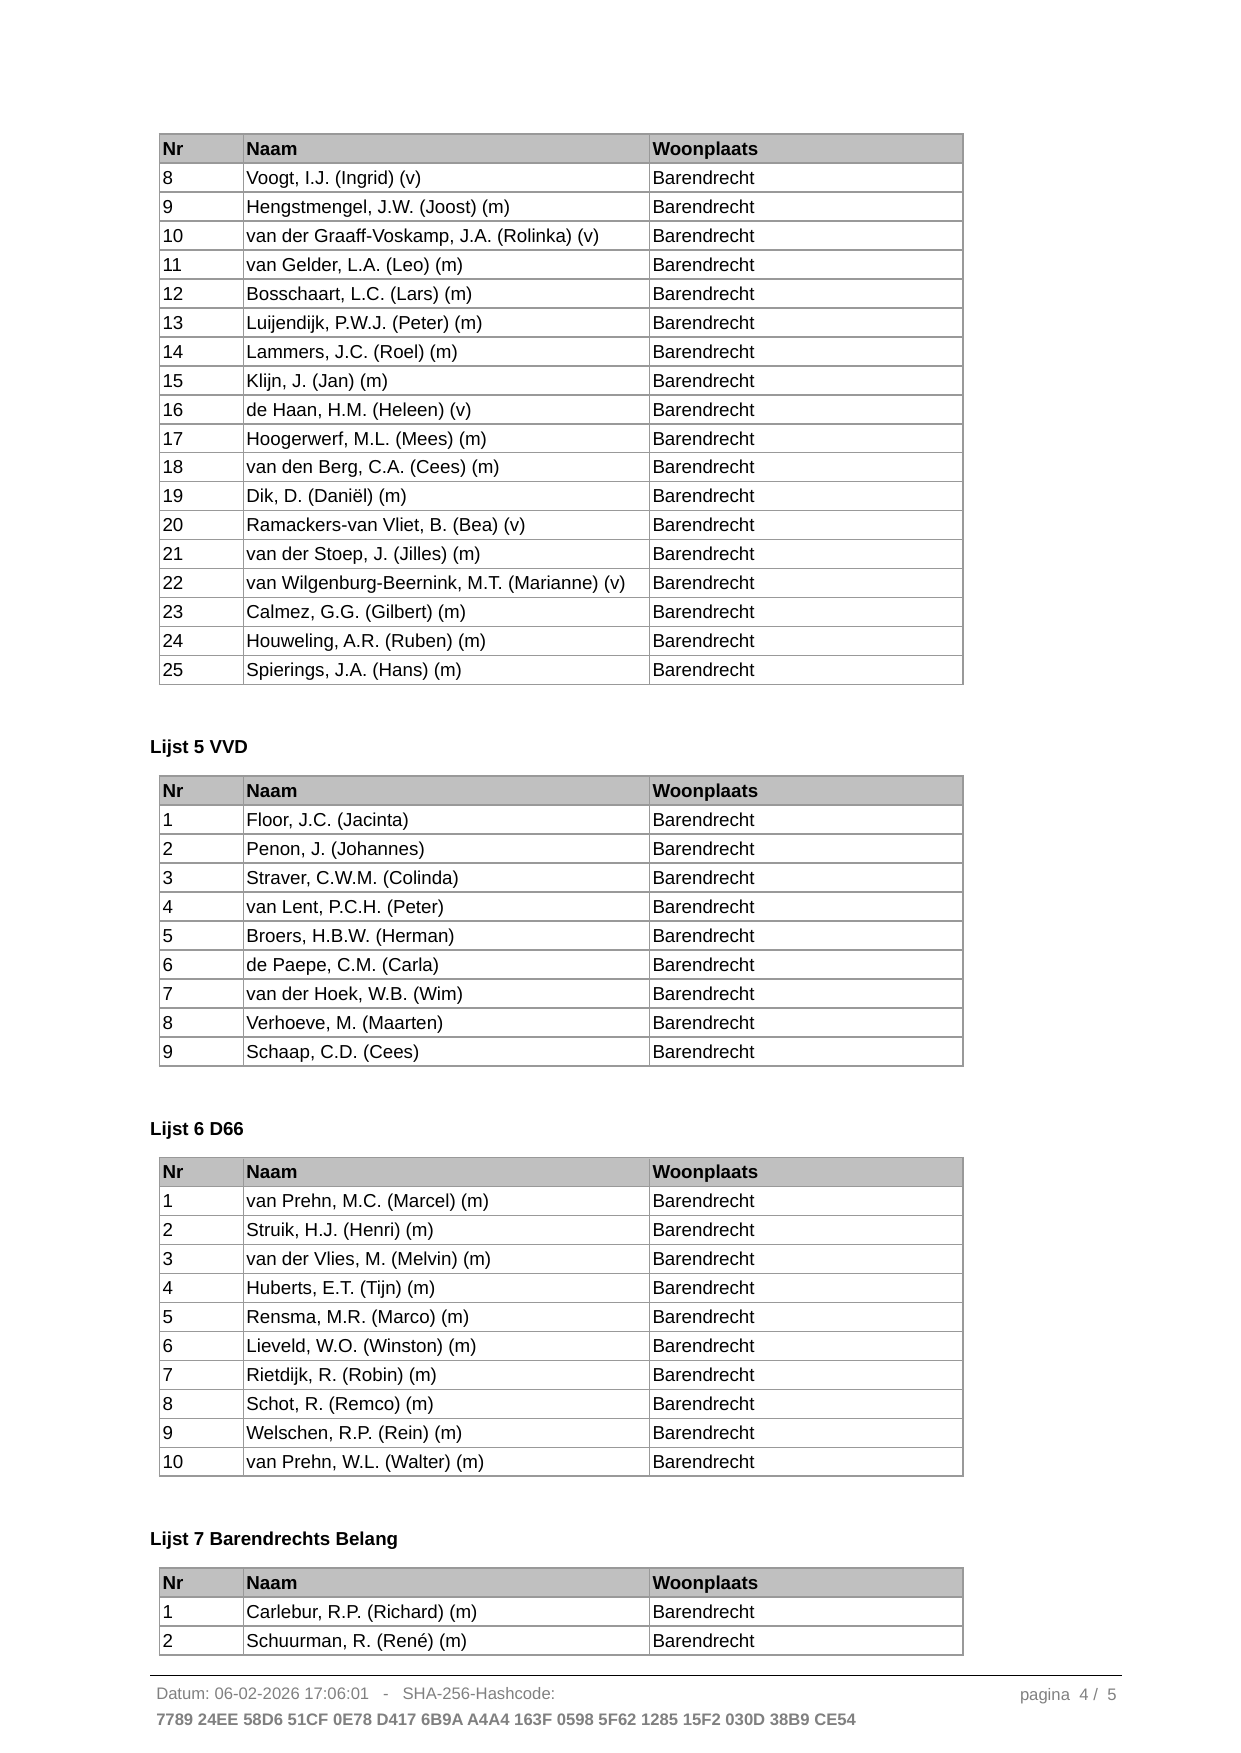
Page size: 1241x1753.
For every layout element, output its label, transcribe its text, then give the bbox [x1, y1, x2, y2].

table_cell Barendrecht [650, 280, 962, 307]
table_cell Barendrecht [650, 922, 962, 949]
table_cell van der Vlies, M. (Melvin) (m) [244, 1245, 649, 1273]
table_cell Dik, D. (Daniël) (m) [244, 482, 649, 510]
table_cell Rietdijk, R. (Robin) (m) [244, 1361, 649, 1388]
table_cell 20 [160, 511, 243, 539]
table_cell 23 [160, 598, 243, 626]
table_cell Calmez, G.G. (Gilbert) (m) [244, 598, 649, 626]
table_cell 24 [160, 627, 243, 654]
table_cell Struik, H.J. (Henri) (m) [244, 1216, 649, 1244]
table_cell 2 [160, 1216, 243, 1244]
table_cell 2 [160, 835, 243, 862]
table_cell van der Graaff-Voskamp, J.A. (Rolinka) (v) [244, 222, 649, 249]
table_cell Schot, R. (Remco) (m) [244, 1390, 649, 1417]
table_cell Huberts, E.T. (Tijn) (m) [244, 1274, 649, 1302]
table_cell van Prehn, W.L. (Walter) (m) [244, 1448, 649, 1475]
table_cell Barendrecht [650, 951, 962, 978]
table_cell Schaap, C.D. (Cees) [244, 1038, 649, 1065]
table_cell Barendrecht [650, 540, 962, 568]
table_cell de Paepe, C.M. (Carla) [244, 951, 649, 978]
table_cell Barendrecht [650, 1419, 962, 1446]
table_cell 9 [160, 1038, 243, 1065]
table_cell Carlebur, R.P. (Richard) (m) [244, 1598, 649, 1625]
table_cell 3 [160, 1245, 243, 1273]
table_cell 10 [160, 222, 243, 249]
table_header Nr [160, 1158, 243, 1186]
table_cell Barendrecht [650, 1245, 962, 1273]
table_header Nr [160, 1569, 243, 1596]
table_cell 15 [160, 367, 243, 394]
table_cell van der Stoep, J. (Jilles) (m) [244, 540, 649, 568]
table_cell Barendrecht [650, 1303, 962, 1331]
table_cell 14 [160, 338, 243, 365]
table_header Woonplaats [650, 135, 962, 162]
table_cell Barendrecht [650, 1332, 962, 1359]
table_cell Barendrecht [650, 309, 962, 336]
text Lijst 7 Barendrechts Belang [150, 1528, 1122, 1549]
table_cell Barendrecht [650, 164, 962, 191]
table_cell Barendrecht [650, 806, 962, 833]
table_cell 7 [160, 1361, 243, 1388]
table_cell van den Berg, C.A. (Cees) (m) [244, 453, 649, 481]
table_cell 4 [160, 893, 243, 920]
table_cell 6 [160, 1332, 243, 1359]
table_cell 22 [160, 569, 243, 597]
table_cell Barendrecht [650, 1627, 962, 1654]
table_cell Barendrecht [650, 1274, 962, 1302]
table_cell Barendrecht [650, 627, 962, 654]
table_cell Luijendijk, P.W.J. (Peter) (m) [244, 309, 649, 336]
table_cell Barendrecht [650, 656, 962, 683]
table_cell Rensma, M.R. (Marco) (m) [244, 1303, 649, 1331]
table_cell Voogt, I.J. (Ingrid) (v) [244, 164, 649, 191]
table_header Woonplaats [650, 1158, 962, 1186]
table_cell van Wilgenburg-Beernink, M.T. (Marianne) (v) [244, 569, 649, 597]
table_cell 8 [160, 164, 243, 191]
text Lijst 5 VVD [150, 736, 1122, 758]
table_cell van Gelder, L.A. (Leo) (m) [244, 251, 649, 278]
table_header Woonplaats [650, 1569, 962, 1596]
table_cell 1 [160, 806, 243, 833]
table_header Naam [244, 1158, 649, 1186]
table_cell 1 [160, 1187, 243, 1215]
table_cell Hengstmengel, J.W. (Joost) (m) [244, 193, 649, 220]
table_cell Barendrecht [650, 511, 962, 539]
table_cell Barendrecht [650, 598, 962, 626]
table_cell Barendrecht [650, 367, 962, 394]
table_header Nr [160, 777, 243, 804]
table_header Nr [160, 135, 243, 162]
table_cell 13 [160, 309, 243, 336]
table_header Naam [244, 1569, 649, 1596]
table_cell Barendrecht [650, 864, 962, 891]
table_cell Straver, C.W.M. (Colinda) [244, 864, 649, 891]
table_cell 9 [160, 193, 243, 220]
table_cell Barendrecht [650, 1187, 962, 1215]
table_cell Barendrecht [650, 482, 962, 510]
table_cell Broers, H.B.W. (Herman) [244, 922, 649, 949]
table_header Naam [244, 135, 649, 162]
table_cell Bosschaart, L.C. (Lars) (m) [244, 280, 649, 307]
table_cell Barendrecht [650, 1216, 962, 1244]
table_cell 5 [160, 922, 243, 949]
table_cell Lieveld, W.O. (Winston) (m) [244, 1332, 649, 1359]
table_cell 4 [160, 1274, 243, 1302]
table_cell Verhoeve, M. (Maarten) [244, 1009, 649, 1036]
table_cell Penon, J. (Johannes) [244, 835, 649, 862]
table_cell Barendrecht [650, 1448, 962, 1475]
table_cell 7 [160, 980, 243, 1007]
table_cell 2 [160, 1627, 243, 1654]
table_cell Spierings, J.A. (Hans) (m) [244, 656, 649, 683]
table_cell Barendrecht [650, 251, 962, 278]
table_cell Barendrecht [650, 980, 962, 1007]
table_cell 17 [160, 425, 243, 452]
table_cell Welschen, R.P. (Rein) (m) [244, 1419, 649, 1446]
table_cell Klijn, J. (Jan) (m) [244, 367, 649, 394]
table_cell Barendrecht [650, 835, 962, 862]
table_cell Barendrecht [650, 893, 962, 920]
table_cell Barendrecht [650, 569, 962, 597]
table_cell 9 [160, 1419, 243, 1446]
table_cell Barendrecht [650, 193, 962, 220]
table_cell 6 [160, 951, 243, 978]
table_cell 16 [160, 396, 243, 423]
table_header Woonplaats [650, 777, 962, 804]
table_cell Barendrecht [650, 1390, 962, 1417]
text Lijst 6 D66 [150, 1118, 1122, 1139]
table_cell Barendrecht [650, 425, 962, 452]
table_cell Hoogerwerf, M.L. (Mees) (m) [244, 425, 649, 452]
table_cell 5 [160, 1303, 243, 1331]
table_cell 12 [160, 280, 243, 307]
table_header Naam [244, 777, 649, 804]
table_cell Barendrecht [650, 396, 962, 423]
table_cell Floor, J.C. (Jacinta) [244, 806, 649, 833]
table_cell van Lent, P.C.H. (Peter) [244, 893, 649, 920]
table_cell Ramackers-van Vliet, B. (Bea) (v) [244, 511, 649, 539]
table_cell 10 [160, 1448, 243, 1475]
table_cell 8 [160, 1009, 243, 1036]
table_cell 21 [160, 540, 243, 568]
table_cell Barendrecht [650, 222, 962, 249]
table_cell Barendrecht [650, 1038, 962, 1065]
table_cell Barendrecht [650, 1361, 962, 1388]
table_cell 11 [160, 251, 243, 278]
table_cell 1 [160, 1598, 243, 1625]
table_cell de Haan, H.M. (Heleen) (v) [244, 396, 649, 423]
table_cell Barendrecht [650, 453, 962, 481]
table_cell Barendrecht [650, 1009, 962, 1036]
table_cell Barendrecht [650, 338, 962, 365]
table_cell van der Hoek, W.B. (Wim) [244, 980, 649, 1007]
table_cell Schuurman, R. (René) (m) [244, 1627, 649, 1654]
table_cell 8 [160, 1390, 243, 1417]
table_cell Barendrecht [650, 1598, 962, 1625]
table_cell Houweling, A.R. (Ruben) (m) [244, 627, 649, 654]
table_cell 19 [160, 482, 243, 510]
table_cell 3 [160, 864, 243, 891]
table_cell Lammers, J.C. (Roel) (m) [244, 338, 649, 365]
table_cell 18 [160, 453, 243, 481]
table_cell van Prehn, M.C. (Marcel) (m) [244, 1187, 649, 1215]
table_cell 25 [160, 656, 243, 683]
